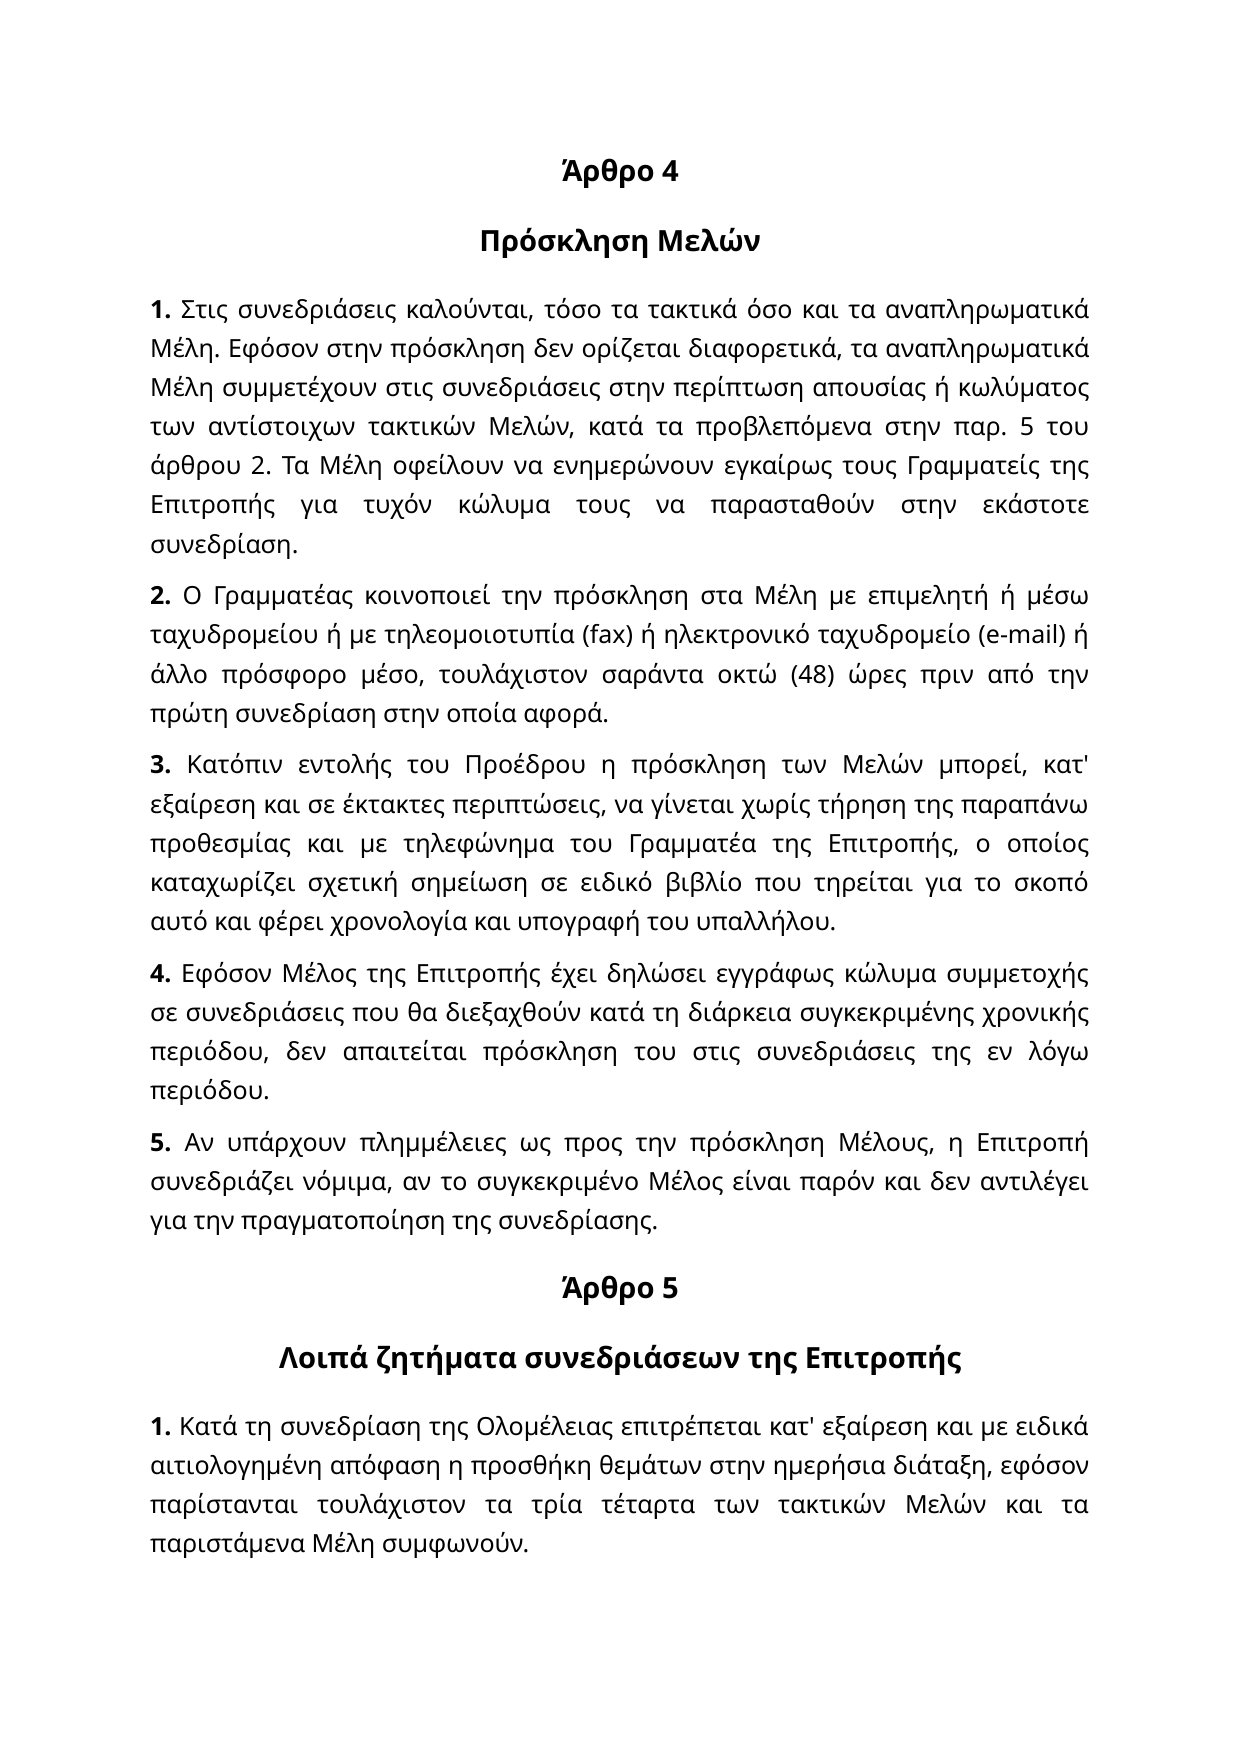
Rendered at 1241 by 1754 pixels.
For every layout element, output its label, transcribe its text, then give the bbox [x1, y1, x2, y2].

text 1. Στις συνεδριάσεις καλούνται, τόσο τα τακτικά όσο και τα αναπληρωματικά Μέλη. Εφόσον στην πρόσκληση δεν ορίζεται διαφορετικά, τα αναπληρωματικά Μέλη συμμετέχουν στις συνεδριάσεις στην περίπτωση απουσίας ή κωλύματος των αντίστοιχων τακτικών Μελών, κατά τα προβλεπόμενα στην παρ. 5 του άρθρου 2. Τα Μέλη οφείλουν να ενημερώνουν εγκαίρως τους Γραμματείς της Επιτροπής για τυχόν κώλυμα τους να παρασταθούν στην εκάστοτε συνεδρίαση. [150, 291, 1090, 560]
text 3. Κατόπιν εντολής του Προέδρου η πρόσκληση των Μελών μπορεί, κατ' εξαίρεση και σε έκτακτες περιπτώσεις, να γίνεται χωρίς τήρηση της παραπάνω προθεσμίας και με τηλεφώνημα του Γραμματέα της Επιτροπής, ο οποίος καταχωρίζει σχετική σημείωση σε ειδικό βιβλίο που τηρείται για το σκοπό αυτό και φέρει χρονολογία και υπογραφή του υπαλλήλου. [150, 747, 1090, 938]
subtitle Άρθρο 4 [150, 150, 1090, 190]
subtitle Λοιπά ζητήματα συνεδριάσεων της Επιτροπής [150, 1338, 1090, 1377]
text 5. Αν υπάρχουν πλημμέλειες ως προς την πρόσκληση Μέλους, η Επιτροπή συνεδριάζει νόμιμα, αν το συγκεκριμένο Μέλος είναι παρόν και δεν αντιλέγει για την πραγματοποίηση της συνεδρίασης. [150, 1124, 1090, 1237]
text 1. Κατά τη συνεδρίαση της Ολομέλειας επιτρέπεται κατ' εξαίρεση και με ειδικά αιτιολογημένη απόφαση η προσθήκη θεμάτων στην ημερήσια διάταξη, εφόσον παρίστανται τουλάχιστον τα τρία τέταρτα των τακτικών Μελών και τα παριστάμενα Μέλη συμφωνούν. [150, 1408, 1090, 1560]
text 4. Εφόσον Μέλος της Επιτροπής έχει δηλώσει εγγράφως κώλυμα συμμετοχής σε συνεδριάσεις που θα διεξαχθούν κατά τη διάρκεια συγκεκριμένης χρονικής περιόδου, δεν απαιτείται πρόσκληση του στις συνεδριάσεις της εν λόγω περιόδου. [150, 955, 1090, 1107]
text 2. Ο Γραμματέας κοινοποιεί την πρόσκληση στα Μέλη με επιμελητή ή μέσω ταχυδρομείου ή με τηλεομοιοτυπία (fax) ή ηλεκτρονικό ταχυδρομείο (e-mail) ή άλλο πρόσφορο μέσο, τουλάχιστον σαράντα οκτώ (48) ώρες πριν από την πρώτη συνεδρίαση στην οποία αφορά. [150, 578, 1090, 729]
subtitle Άρθρο 5 [150, 1267, 1090, 1307]
subtitle Πρόσκληση Μελών [150, 221, 1090, 260]
